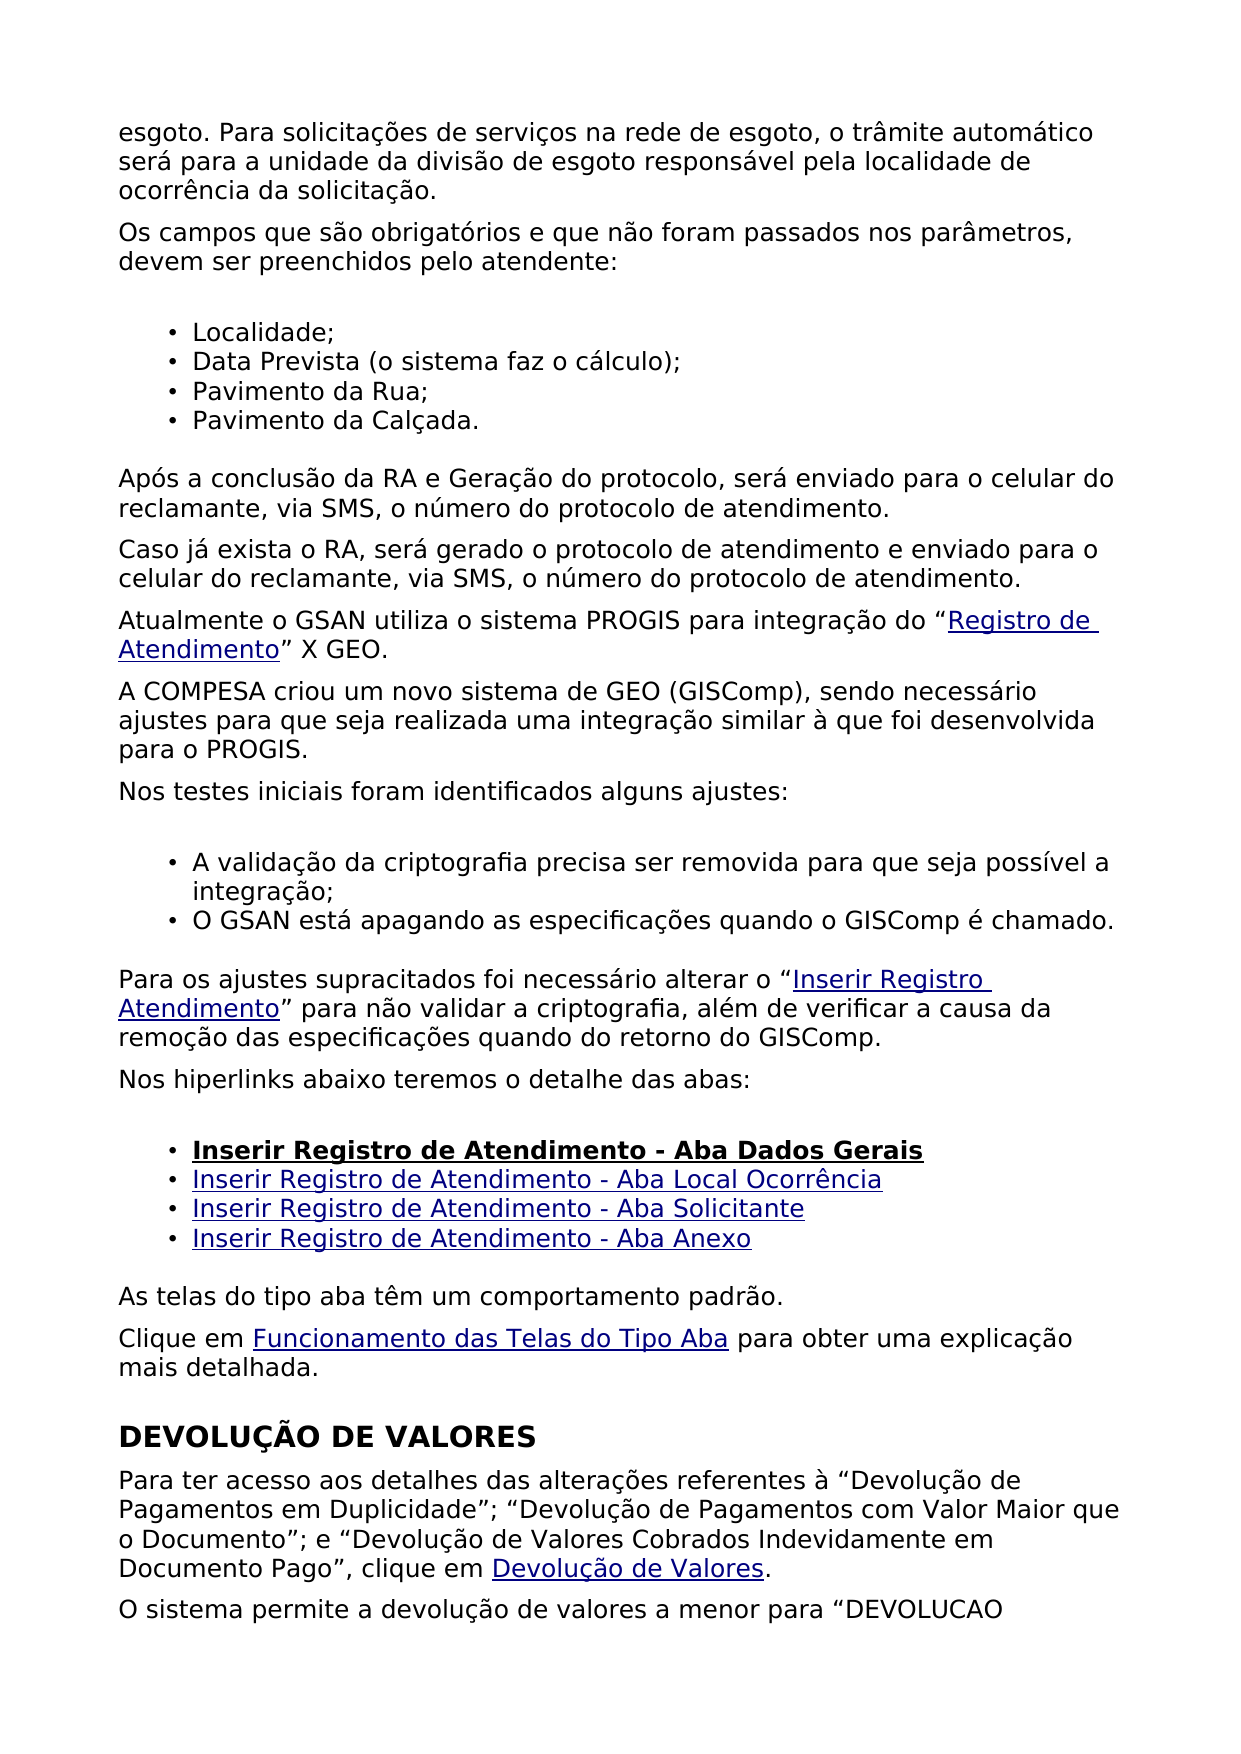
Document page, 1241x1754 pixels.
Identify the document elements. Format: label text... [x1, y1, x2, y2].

text Nos hiperlinks abaixo teremos o detalhe das abas: [118, 1065, 1122, 1094]
list Inserir Registro de Atendimento - Aba Dados Gerais [177, 1136, 1122, 1166]
list O GSAN está apagando as especificações quando o GISComp é chamado. [177, 907, 1122, 936]
list Inserir Registro de Atendimento - Aba Local Ocorrência [177, 1166, 1122, 1195]
text Nos testes iniciais foram identificados alguns ajustes: [118, 777, 1122, 806]
list Data Prevista (o sistema faz o cálculo); [177, 348, 1122, 377]
text Clique em Funcionamento das Telas do Tipo Aba para obter uma explicação mais detalhada. [118, 1324, 1122, 1382]
text Para os ajustes supracitados foi necessário alterar o “Inserir Registro Atendimento” para não validar a criptografia, além de verificar a causa da remoção das especificações quando do retorno do GISComp. [118, 965, 1122, 1053]
text O sistema permite a devolução de valores a menor para “DEVOLUCAO [118, 1596, 1122, 1625]
list Localidade; [177, 318, 1122, 348]
text As telas do tipo aba têm um comportamento padrão. [118, 1282, 1122, 1312]
text A COMPESA criou um novo sistema de GEO (GISComp), sendo necessário ajustes para que seja realizada uma integração similar à que foi desenvolvida para o PROGIS. [118, 677, 1122, 764]
text Os campos que são obrigatórios e que não foram passados nos parâmetros, devem ser preenchidos pelo atendente: [118, 218, 1122, 276]
text Caso já exista o RA, será gerado o protocolo de atendimento e enviado para o celular do reclamante, via SMS, o número do protocolo de atendimento. [118, 535, 1122, 594]
subtitle DEVOLUÇÃO DE VALORES [118, 1420, 1122, 1454]
list Pavimento da Rua; [177, 377, 1122, 406]
text Para ter acesso aos detalhes das alterações referentes à “Devolução de Pagamentos em Duplicidade”; “Devolução de Pagamentos com Valor Maior que o Documento”; e “Devolução de Valores Cobrados Indevidamente em Documento Pago”, clique em Devolução de Valores. [118, 1466, 1122, 1583]
text Após a conclusão da RA e Geração do protocolo, será enviado para o celular do reclamante, via SMS, o número do protocolo de atendimento. [118, 464, 1122, 523]
text esgoto. Para solicitações de serviços na rede de esgoto, o trâmite automático será para a unidade da divisão de esgoto responsável pela localidade de ocorrência da solicitação. [118, 118, 1122, 206]
list A validação da criptografia precisa ser removida para que seja possível a integração; [177, 848, 1122, 907]
text Atualmente o GSAN utiliza o sistema PROGIS para integração do “Registro de Atendimento” X GEO. [118, 606, 1122, 664]
list Inserir Registro de Atendimento - Aba Anexo [177, 1224, 1122, 1253]
list Inserir Registro de Atendimento - Aba Solicitante [177, 1195, 1122, 1224]
list Pavimento da Calçada. [177, 406, 1122, 435]
